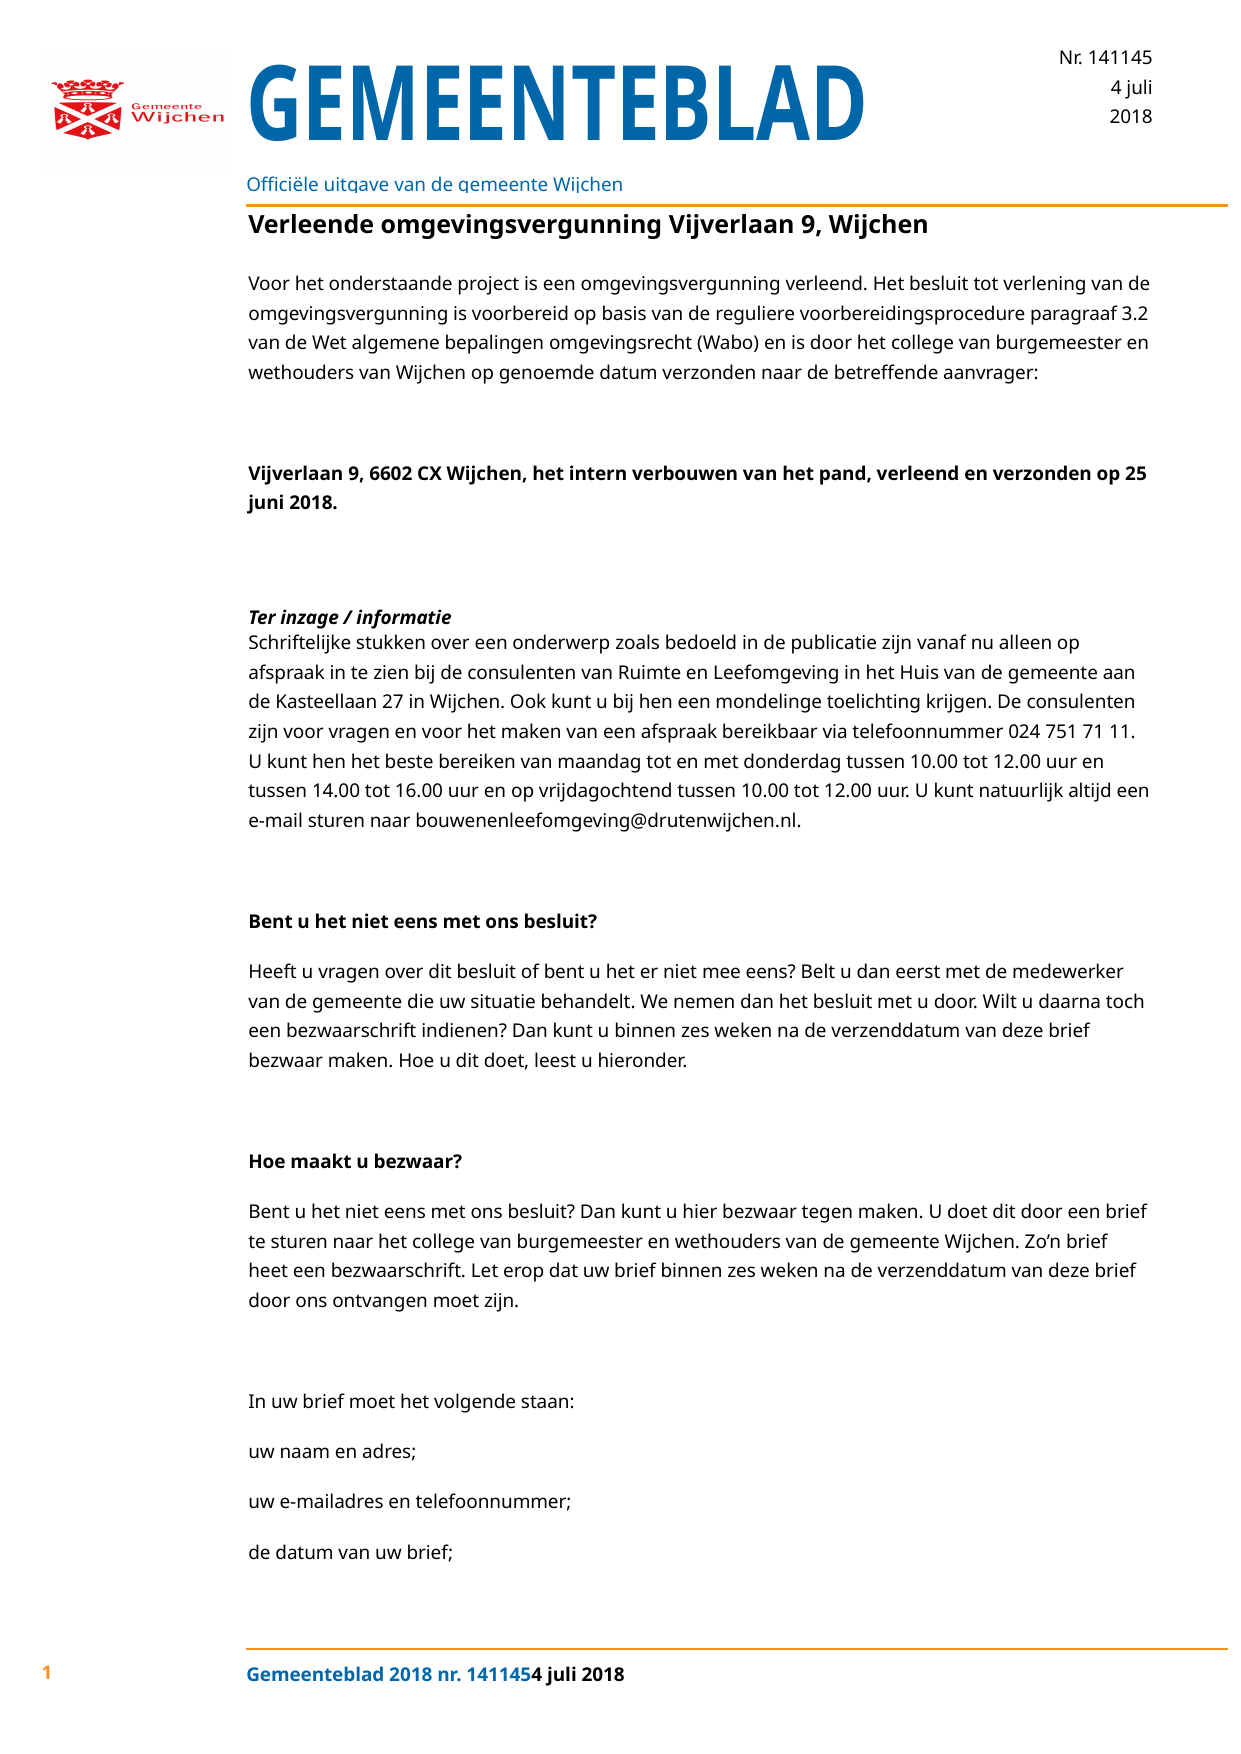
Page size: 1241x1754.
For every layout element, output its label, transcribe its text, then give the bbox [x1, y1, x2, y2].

text Heeft u vragen over dit besluit of bent u het er niet mee eens? Belt u dan eerst met de medewerker van de gemeente die uw situatie behandelt. We nemen dan het besluit met u door. Wilt u daarna toch een bezwaarschrift indienen? Dan kunt u binnen zes weken na de verzenddatum van deze brief bezwaar maken. Hoe u dit doet, leest u hieronder. [248, 958, 1152, 1073]
text Ter inzage / informatie [248, 604, 1152, 629]
text Hoe maakt u bezwaar? [248, 1148, 1152, 1174]
text Bent u het niet eens met ons besluit? Dan kunt u hier bezwaar tegen maken. U doet dit door een brief te sturen naar het college van burgemeester en wethouders van de gemeente Wijchen. Zo’n brief heet een bezwaarschrift. Let erop dat uw brief binnen zes weken na de verzenddatum van deze brief door ons ontvangen moet zijn. [248, 1198, 1152, 1313]
text Bent u het niet eens met ons besluit? [248, 908, 1152, 934]
text Verleende omgevingsvergunning Vijverlaan 9, Wijchen [248, 207, 1152, 241]
text uw naam en adres; [248, 1438, 1152, 1464]
text uw e-mailadres en telefoonnummer; [248, 1489, 1152, 1514]
text Vijverlaan 9, 6602 CX Wijchen, het intern verbouwen van het pand, verleend en verzonden op 25 juni 2018. [248, 460, 1152, 515]
picture [41, 47, 231, 172]
text In uw brief moet het volgende staan: [248, 1388, 1152, 1414]
text Schriftelijke stukken over een onderwerp zoals bedoeld in de publicatie zijn vanaf nu alleen op afspraak in te zien bij de consulenten van Ruimte en Leefomgeving in het Huis van de gemeente aan de Kasteellaan 27 in Wijchen. Ook kunt u bij hen een mondelinge toelichting krijgen. De consulenten zijn voor vragen en voor het maken van een afspraak bereikbaar via telefoonnummer 024 751 71 11. U kunt hen het beste bereiken van maandag tot en met donderdag tussen 10.00 tot 12.00 uur en tussen 14.00 tot 16.00 uur en op vrijdagochtend tussen 10.00 tot 12.00 uur. U kunt natuurlijk altijd een e-mail sturen naar bouwenenleefomgeving@drutenwijchen.nl. [248, 629, 1152, 833]
text de datum van uw brief; [248, 1539, 1152, 1565]
text Voor het onderstaande project is een omgevingsvergunning verleend. Het besluit tot verlening van de omgevingsvergunning is voorbereid op basis van de reguliere voorbereidingsprocedure paragraaf 3.2 van de Wet algemene bepalingen omgevingsrecht (Wabo) en is door het college van burgemeester en wethouders van Wijchen op genoemde datum verzonden naar de betreffende aanvrager: [248, 270, 1152, 385]
